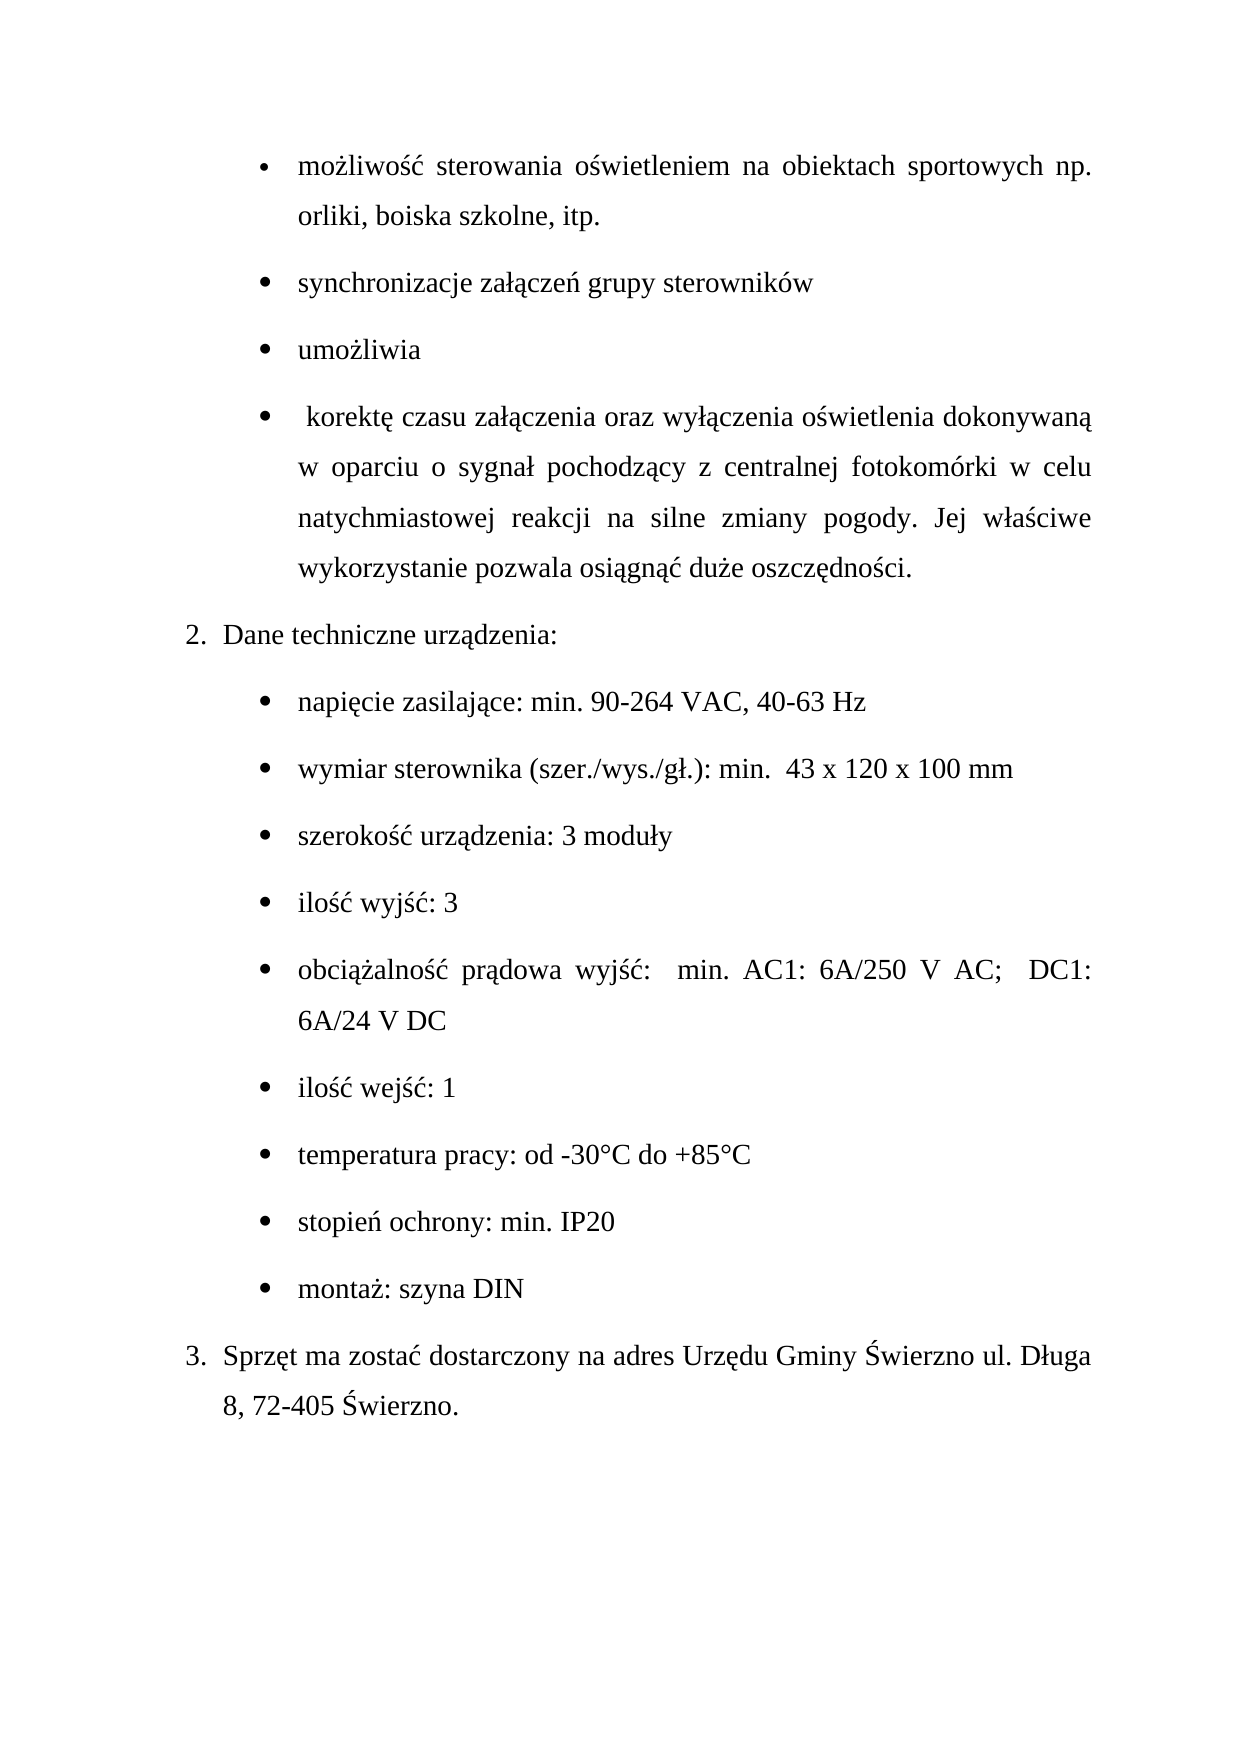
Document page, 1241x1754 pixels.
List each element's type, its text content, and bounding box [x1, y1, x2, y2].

list wymiar sterownika (szer./wys./gł.): min. 43 x 120 x 100 mm [260, 751, 1092, 785]
list możliwość sterowania oświetleniem na obiektach sportowych np. orliki, boiska szkolne, itp. [260, 148, 1092, 232]
list Dane techniczne urządzenia: [185, 617, 1092, 651]
list montaż: szyna DIN [260, 1271, 1092, 1305]
list Sprzęt ma zostać dostarczony na adres Urzędu Gminy Świerzno ul. Długa 8, 72-405 Świerzno. [185, 1338, 1092, 1422]
list napięcie zasilające: min. 90-264 VAC, 40-63 Hz [260, 684, 1092, 718]
list stopień ochrony: min. IP20 [260, 1204, 1092, 1238]
list temperatura pracy: od -30°C do +85°C [260, 1137, 1092, 1171]
list umożliwia [260, 332, 1092, 366]
list obciążalność prądowa wyjść: min. AC1: 6A/250 V AC; DC1: 6A/24 V DC [260, 952, 1092, 1036]
list szerokość urządzenia: 3 moduły [260, 818, 1092, 852]
list synchronizacje załączeń grupy sterowników [260, 265, 1092, 299]
list korektę czasu załączenia oraz wyłączenia oświetlenia dokonywaną w oparciu o sygnał pochodzący z centralnej fotokomórki w celu natychmiastowej reakcji na silne zmiany pogody. Jej właściwe wykorzystanie pozwala osiągnąć duże oszczędności. [260, 399, 1092, 584]
list ilość wyjść: 3 [260, 885, 1092, 919]
list ilość wejść: 1 [260, 1070, 1092, 1103]
